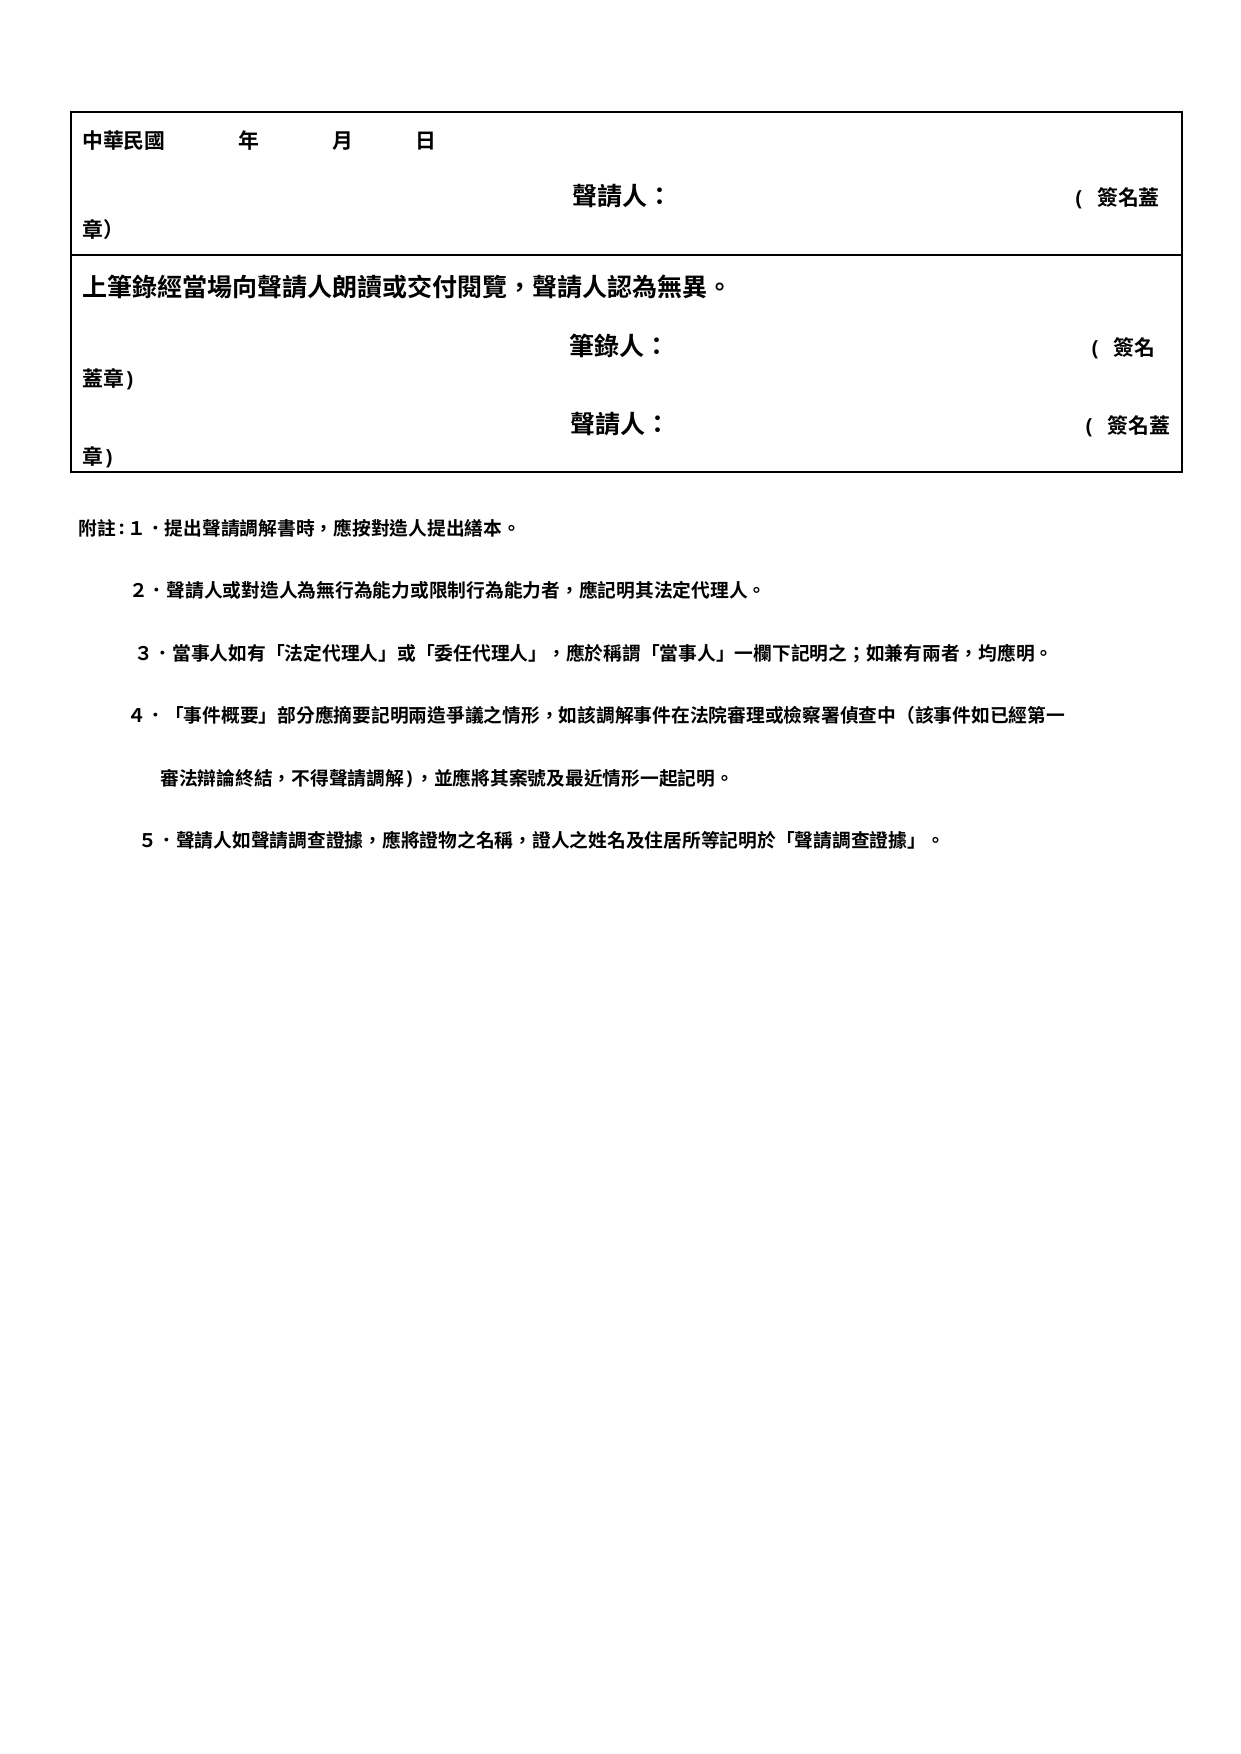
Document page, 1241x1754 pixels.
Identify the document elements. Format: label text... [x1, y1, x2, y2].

text ４．「事件概要」部分應摘要記明兩造爭議之情形，如該調解事件在法院審理或檢察署偵查中（該事件如已經第一 [71, 673, 1152, 736]
table_cell 上筆錄經當場向聲請人朗讀或交付閱覽，聲請人認為無異。 筆錄人： ( 簽名蓋章) 聲請人： ( 簽名蓋章) [72, 256, 1181, 471]
text ３．當事人如有「法定代理人」或「委任代理人」，應於稱謂「當事人」一欄下記明之；如兼有兩者，均應明。 [71, 611, 1152, 673]
text 附註:１．提出聲請調解書時，應按對造人提出繕本。 [78, 486, 1152, 548]
table_cell 中華民國 年 月 日 聲請人： ( 簽名蓋章） [72, 113, 1181, 254]
text 審法辯論終結，不得聲請調解)，並應將其案號及最近情形一起記明。 [160, 736, 1152, 798]
text ５．聲請人如聲請調查證據，應將證物之名稱，證人之姓名及住居所等記明於「聲請調查證據」。 [71, 798, 1152, 861]
text ２．聲請人或對造人為無行為能力或限制行為能力者，應記明其法定代理人。 [71, 548, 1152, 611]
